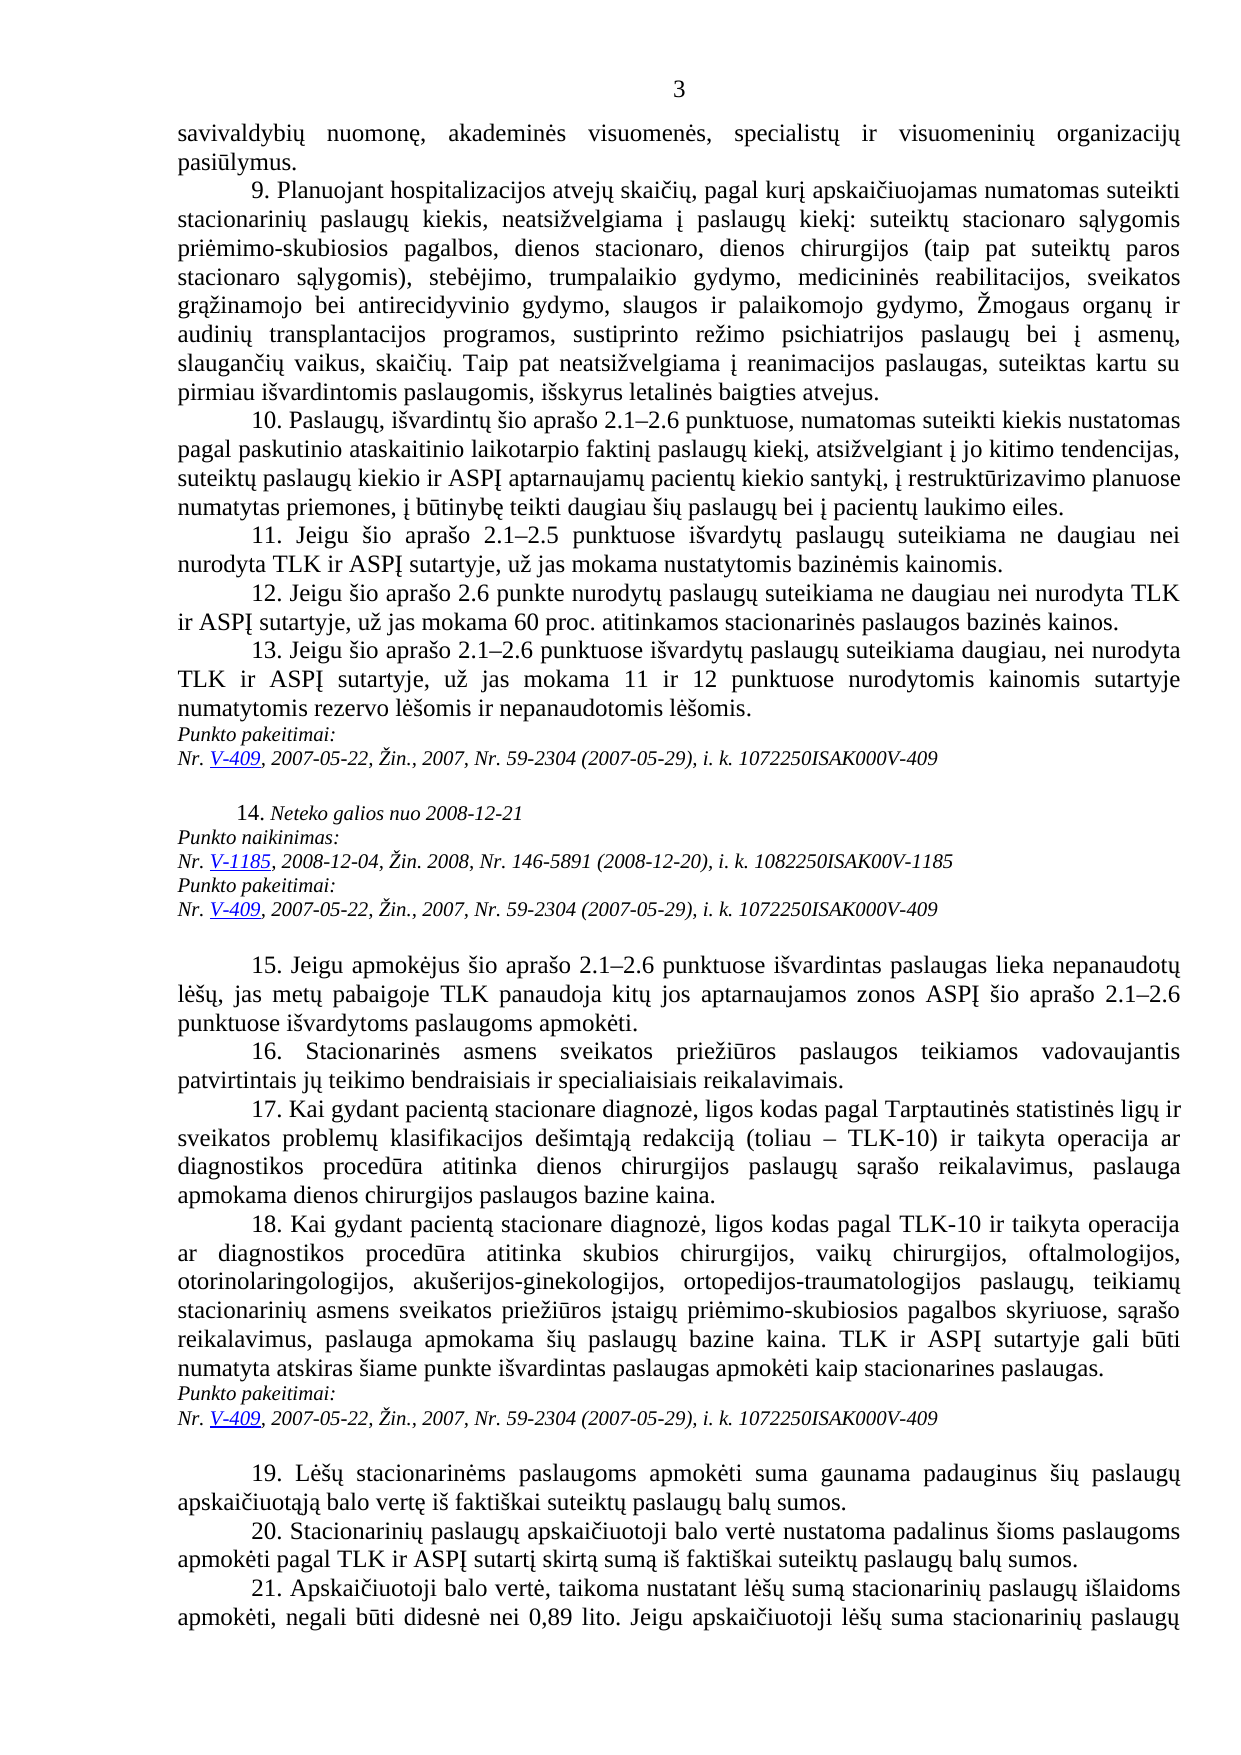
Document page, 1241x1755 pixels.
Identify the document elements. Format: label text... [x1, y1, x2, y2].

text 11. Jeigu šio aprašo 2.1–2.5 punktuose išvardytų paslaugų suteikiama ne daugiau nei nurodyta TLK ir ASPĮ sutartyje, už jas mokama nustatytomis bazinėmis kainomis. [177, 521, 1181, 578]
text 20. Stacionarinių paslaugų apskaičiuotoji balo vertė nustatoma padalinus šioms paslaugoms apmokėti pagal TLK ir ASPĮ sutartį skirtą sumą iš faktiškai suteiktų paslaugų balų sumos. [177, 1516, 1181, 1573]
text Nr. V-409, 2007-05-22, Žin., 2007, Nr. 59-2304 (2007-05-29), i. k. 1072250ISAK000V-409 [177, 1405, 1181, 1429]
text 12. Jeigu šio aprašo 2.6 punkte nurodytų paslaugų suteikiama ne daugiau nei nurodyta TLK ir ASPĮ sutartyje, už jas mokama 60 proc. atitinkamos stacionarinės paslaugos bazinės kainos. [177, 578, 1181, 636]
text Nr. V-409, 2007-05-22, Žin., 2007, Nr. 59-2304 (2007-05-29), i. k. 1072250ISAK000V-409 [177, 746, 1181, 770]
text Punkto naikinimas: [177, 825, 1181, 849]
text 19. Lėšų stacionarinėms paslaugoms apmokėti suma gaunama padauginus šių paslaugų apskaičiuotąją balo vertę iš faktiškai suteiktų paslaugų balų sumos. [177, 1458, 1181, 1516]
text Punkto pakeitimai: [177, 722, 1181, 746]
text 14. Neteko galios nuo 2008-12-21 [177, 799, 1181, 825]
text 13. Jeigu šio aprašo 2.1–2.6 punktuose išvardytų paslaugų suteikiama daugiau, nei nurodyta TLK ir ASPĮ sutartyje, už jas mokama 11 ir 12 punktuose nurodytomis kainomis sutartyje numatytomis rezervo lėšomis ir nepanaudotomis lėšomis. [177, 636, 1181, 722]
text savivaldybių nuomonę, akademinės visuomenės, specialistų ir visuomeninių organizacijų pasiūlymus. [177, 118, 1181, 176]
text 21. Apskaičiuotoji balo vertė, taikoma nustatant lėšų sumą stacionarinių paslaugų išlaidoms apmokėti, negali būti didesnė nei 0,89 lito. Jeigu apskaičiuotoji lėšų suma stacionarinių paslaugų [177, 1573, 1181, 1631]
text 17. Kai gydant pacientą stacionare diagnozė, ligos kodas pagal Tarptautinės statistinės ligų ir sveikatos problemų klasifikacijos dešimtąją redakciją (toliau – TLK-10) ir taikyta operacija ar diagnostikos procedūra atitinka dienos chirurgijos paslaugų sąrašo reikalavimus, paslauga apmokama dienos chirurgijos paslaugos bazine kaina. [177, 1094, 1181, 1209]
text 10. Paslaugų, išvardintų šio aprašo 2.1–2.6 punktuose, numatomas suteikti kiekis nustatomas pagal paskutinio ataskaitinio laikotarpio faktinį paslaugų kiekį, atsižvelgiant į jo kitimo tendencijas, suteiktų paslaugų kiekio ir ASPĮ aptarnaujamų pacientų kiekio santykį, į restruktūrizavimo planuose numatytas priemones, į būtinybę teikti daugiau šių paslaugų bei į pacientų laukimo eiles. [177, 406, 1181, 521]
text 16. Stacionarinės asmens sveikatos priežiūros paslaugos teikiamos vadovaujantis patvirtintais jų teikimo bendraisiais ir specialiaisiais reikalavimais. [177, 1036, 1181, 1094]
text Nr. V-409, 2007-05-22, Žin., 2007, Nr. 59-2304 (2007-05-29), i. k. 1072250ISAK000V-409 [177, 897, 1181, 921]
text 9. Planuojant hospitalizacijos atvejų skaičių, pagal kurį apskaičiuojamas numatomas suteikti stacionarinių paslaugų kiekis, neatsižvelgiama į paslaugų kiekį: suteiktų stacionaro sąlygomis priėmimo-skubiosios pagalbos, dienos stacionaro, dienos chirurgijos (taip pat suteiktų paros stacionaro sąlygomis), stebėjimo, trumpalaikio gydymo, medicininės reabilitacijos, sveikatos grąžinamojo bei antirecidyvinio gydymo, slaugos ir palaikomojo gydymo, Žmogaus organų ir audinių transplantacijos programos, sustiprinto režimo psichiatrijos paslaugų bei į asmenų, slaugančių vaikus, skaičių. Taip pat neatsižvelgiama į reanimacijos paslaugas, suteiktas kartu su pirmiau išvardintomis paslaugomis, išskyrus letalinės baigties atvejus. [177, 176, 1181, 406]
text 15. Jeigu apmokėjus šio aprašo 2.1–2.6 punktuose išvardintas paslaugas lieka nepanaudotų lėšų, jas metų pabaigoje TLK panaudoja kitų jos aptarnaujamos zonos ASPĮ šio aprašo 2.1–2.6 punktuose išvardytoms paslaugoms apmokėti. [177, 950, 1181, 1036]
text Nr. V-1185, 2008-12-04, Žin. 2008, Nr. 146-5891 (2008-12-20), i. k. 1082250ISAK00V-1185 [177, 849, 1181, 873]
text 18. Kai gydant pacientą stacionare diagnozė, ligos kodas pagal TLK-10 ir taikyta operacija ar diagnostikos procedūra atitinka skubios chirurgijos, vaikų chirurgijos, oftalmologijos, otorinolaringologijos, akušerijos-ginekologijos, ortopedijos-traumatologijos paslaugų, teikiamų stacionarinių asmens sveikatos priežiūros įstaigų priėmimo-skubiosios pagalbos skyriuose, sąrašo reikalavimus, paslauga apmokama šių paslaugų bazine kaina. TLK ir ASPĮ sutartyje gali būti numatyta atskiras šiame punkte išvardintas paslaugas apmokėti kaip stacionarines paslaugas. [177, 1209, 1181, 1381]
text Punkto pakeitimai: [177, 1381, 1181, 1405]
text Punkto pakeitimai: [177, 873, 1181, 897]
